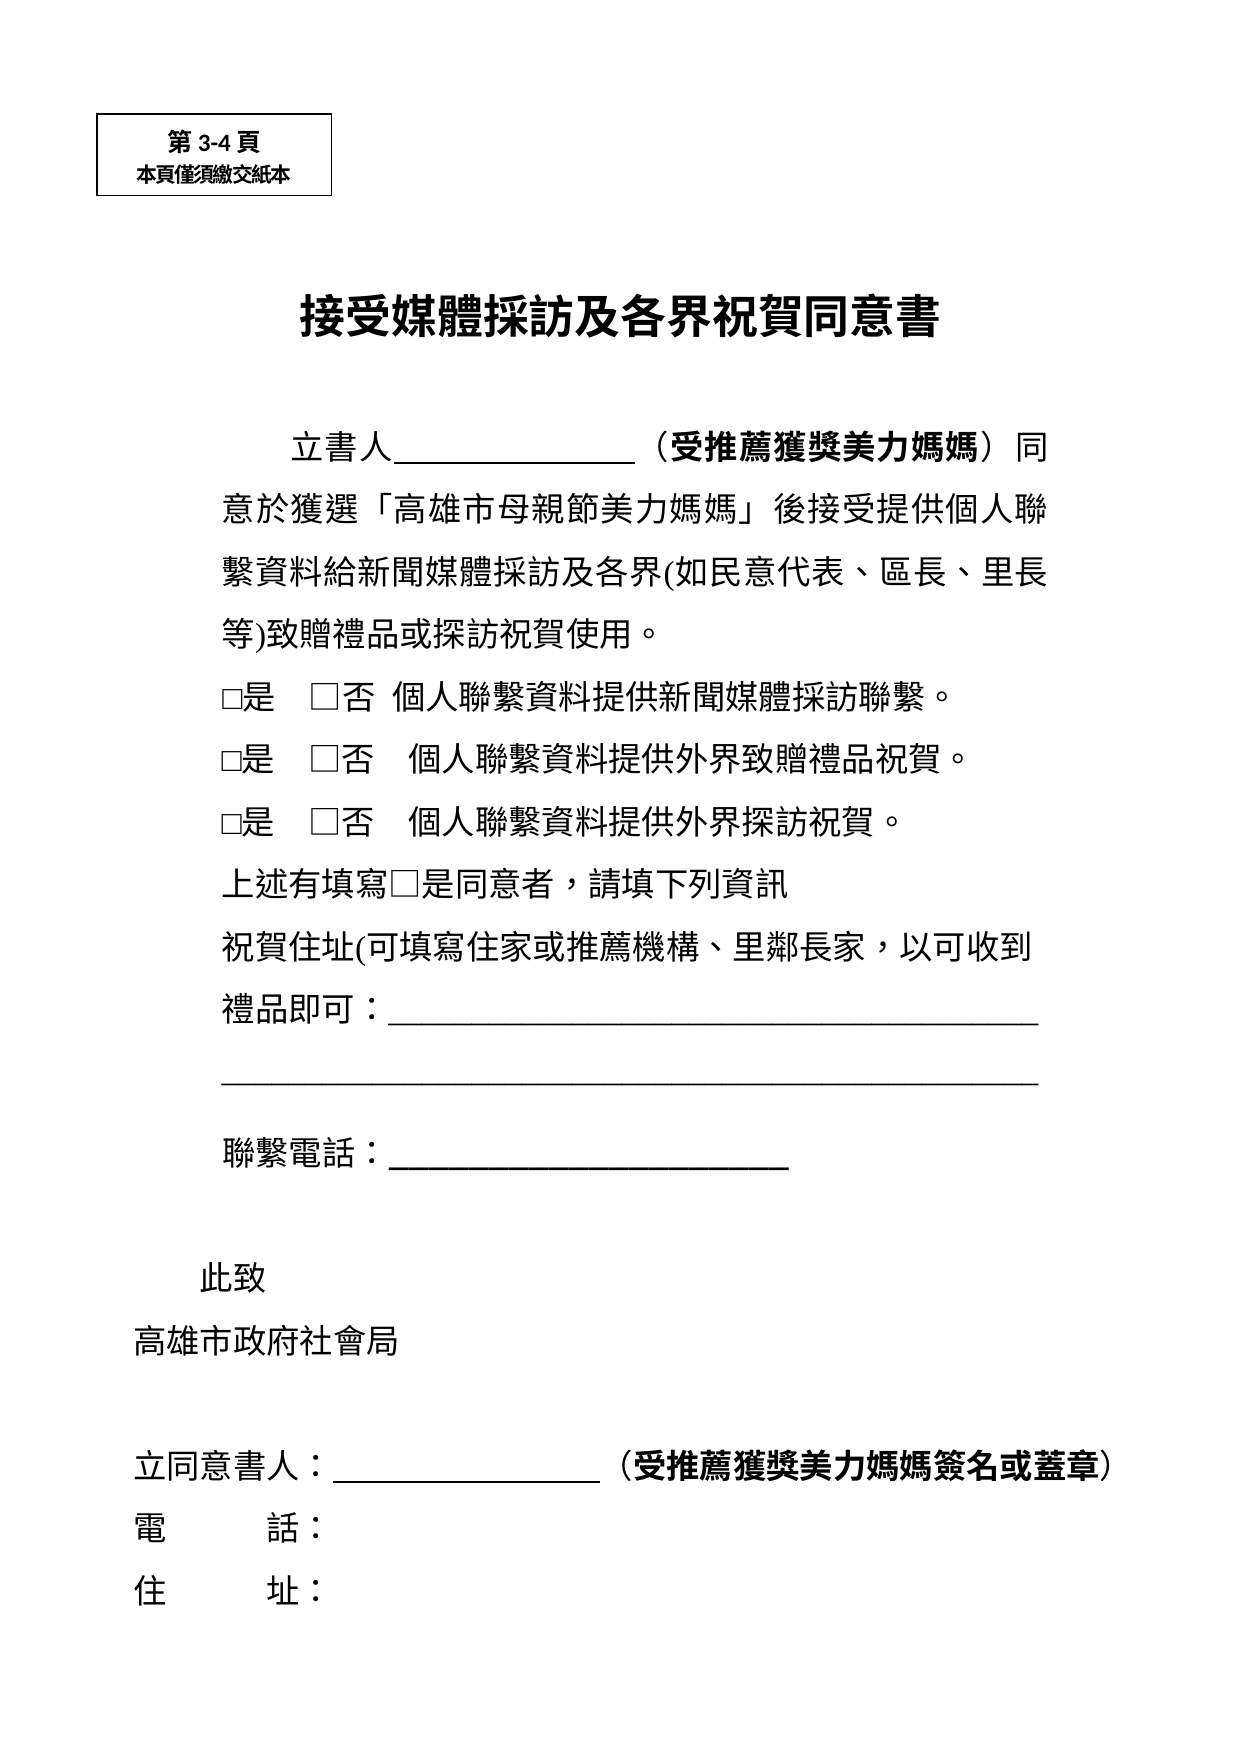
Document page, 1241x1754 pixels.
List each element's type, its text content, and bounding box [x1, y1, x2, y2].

text □是 □否 個人聯繫資料提供外界致贈禮品祝賀。 [221, 716, 1048, 778]
text 祝賀住址(可填寫住家或推薦機構、里鄰長家，以可收到禮品即可：_______________________________________ [221, 903, 1048, 1028]
text 電 話： [133, 1484, 1152, 1547]
text 上述有填寫□是同意者，請填下列資訊 [221, 841, 1048, 903]
text 本頁僅須繳交紙本 [113, 158, 316, 187]
text _________________________________________________ [221, 1028, 1048, 1091]
text □是 □否 個人聯繫資料提供新聞媒體採訪聯繫。 [89, 653, 1152, 716]
text 此致 [133, 1234, 1152, 1297]
text 住 址： [133, 1547, 1152, 1609]
text 立書人 （受推薦獲獎美力媽媽）同意於獲選「高雄市母親節美力媽媽」後接受提供個人聯繫資料給新聞媒體採訪及各界(如民意代表、區長、里長等)致贈禮品或探訪祝賀使用。 [221, 403, 1048, 653]
text 第3-3頁 [98, 115, 331, 195]
text □是 □否 個人聯繫資料提供外界探訪祝賀。 [221, 778, 1048, 841]
text 第3-3頁 [332, 153, 1127, 189]
text 立同意書人： （受推薦獲獎美力媽媽簽名或蓋章） [133, 1422, 1152, 1484]
text 聯繫電話：____________________ [89, 1109, 1152, 1172]
text 接受媒體採訪及各界祝賀同意書 [148, 241, 1093, 366]
text 第3-4頁 [113, 122, 316, 158]
text 高雄市政府社會局 [133, 1297, 1152, 1359]
